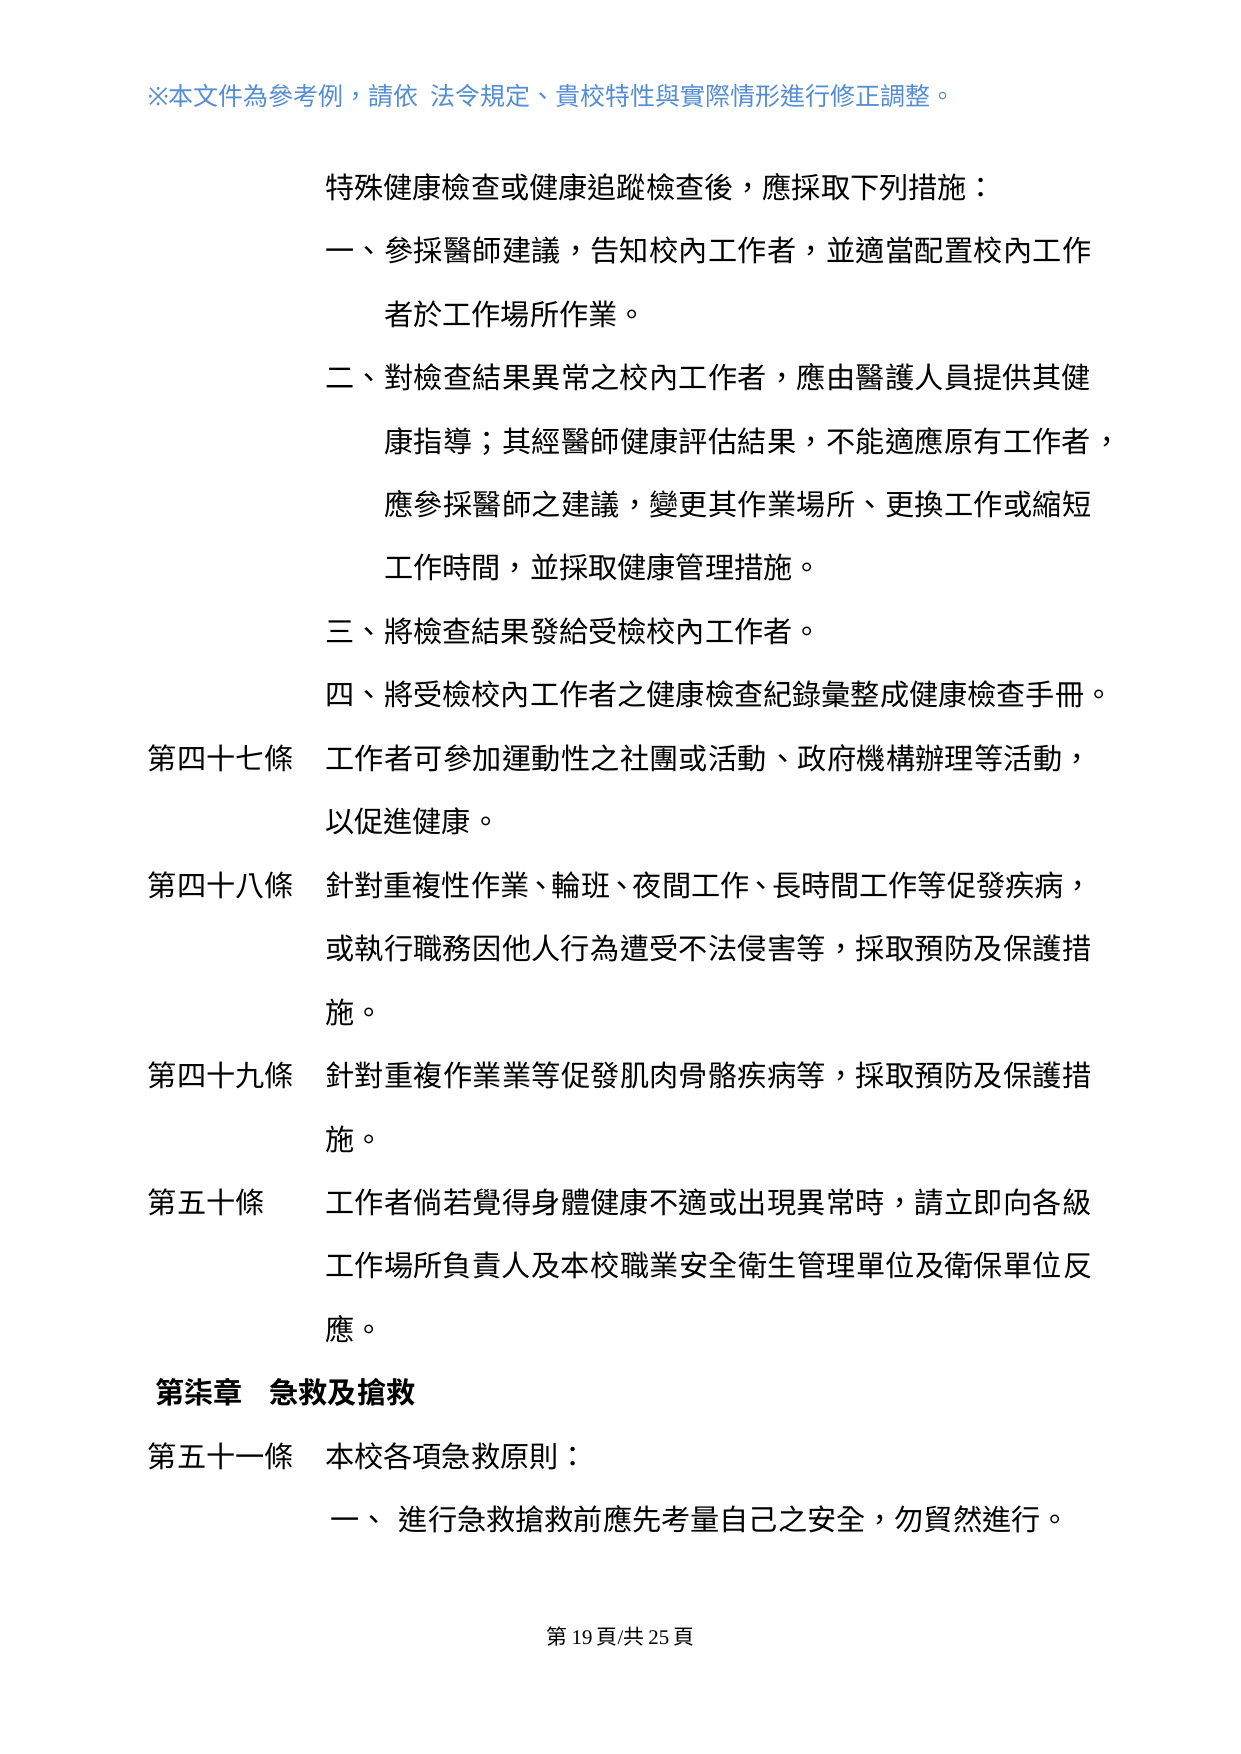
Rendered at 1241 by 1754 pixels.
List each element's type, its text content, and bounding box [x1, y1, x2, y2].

list 參採醫師建議，告知校內工作者，並適當配置校內工作者於工作場所作業。 [325, 228, 1092, 334]
list 針對重複性作業、輪班、夜間工作、長時間工作等促發疾病，或執行職務因他人行為遭受不法侵害等，採取預防及保護措施。 [148, 862, 1092, 1031]
list 進行急救搶救前應先考量自己之安全，勿貿然進行。 [330, 1497, 1092, 1539]
list 工作者可參加運動性之社團或活動、政府機構辦理等活動，以促進健康。 [148, 735, 1092, 841]
list 工作者倘若覺得身體健康不適或出現異常時，請立即向各級工作場所負責人及本校職業安全衛生管理單位及衛保單位反應。 [148, 1179, 1092, 1349]
list 本校各項急救原則： [148, 1433, 1092, 1476]
list 將受檢校內工作者之健康檢查紀錄彙整成健康檢查手冊。 [325, 672, 1092, 714]
list 於校內工作者經一般體格檢查、特殊體格檢查、一般健康檢查、特殊健康檢查或健康追蹤檢查後，應採取下列措施： [148, 164, 1092, 207]
list 將檢查結果發給受檢校內工作者。 [325, 608, 1092, 651]
list 對檢查結果異常之校內工作者，應由醫護人員提供其健康指導；其經醫師健康評估結果，不能適應原有工作者，應參採醫師之建議，變更其作業場所、更換工作或縮短工作時間，並採取健康管理措施。 [325, 355, 1092, 587]
list 針對重複作業業等促發肌肉骨骼疾病等，採取預防及保護措施。 [148, 1053, 1092, 1158]
text 第柒章 急救及搶救 [148, 1370, 1092, 1412]
